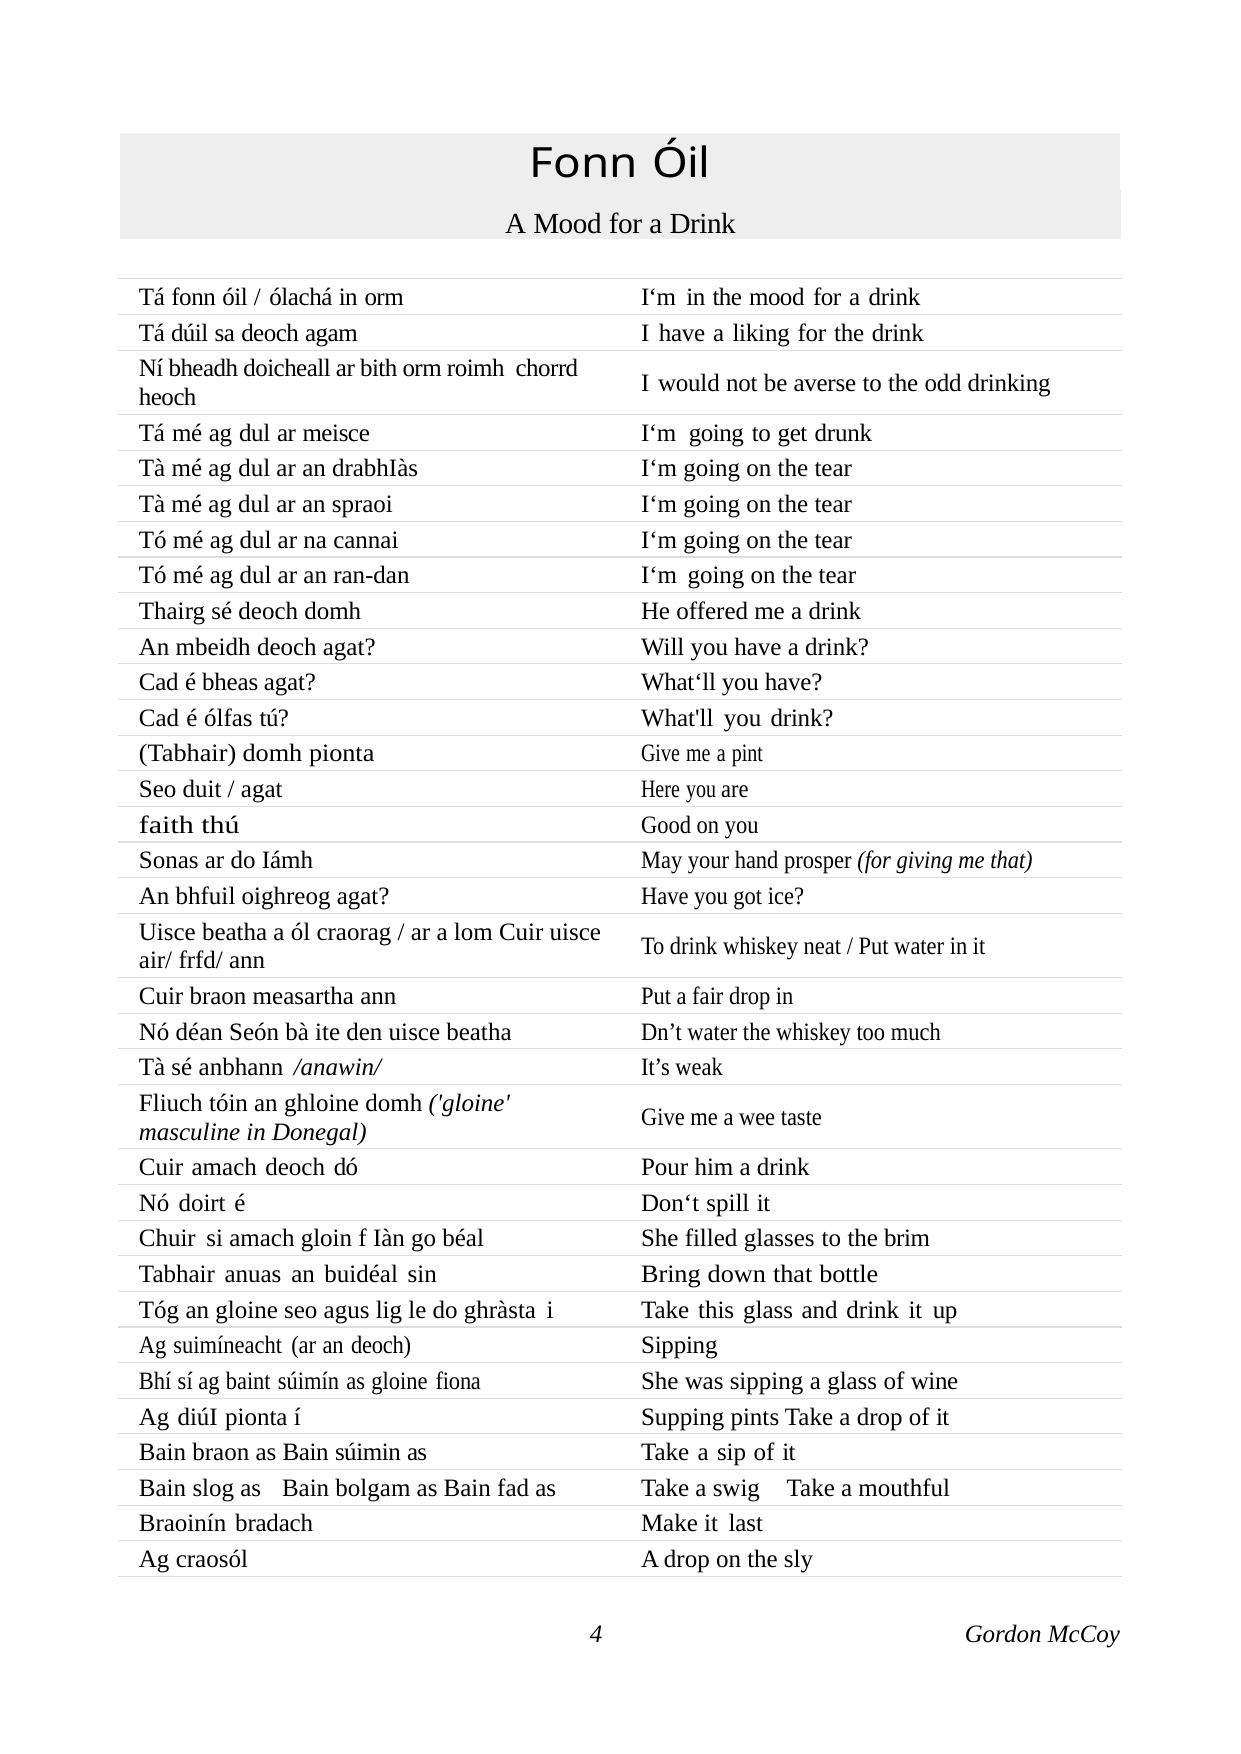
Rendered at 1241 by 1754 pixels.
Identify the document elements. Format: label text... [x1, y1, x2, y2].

table_cell I have a liking for the drink [620, 315, 1122, 349]
table_cell She was sipping a glass of wine [620, 1363, 1122, 1398]
table_cell Take this glass and drink it up [620, 1292, 1122, 1326]
table_cell I‘m going on the tear [620, 451, 1122, 485]
text A Mood for a Drink [120, 206, 1121, 239]
table_cell Braoinín bradach [118, 1506, 620, 1540]
table_cell An mbeidh deoch agat? [118, 629, 620, 663]
table_cell Uisce beatha a ól craorag / ar a lom Cuir uisce air/ frfd/ ann [118, 914, 620, 977]
table_cell Tó mé ag dul ar an ran-dan [118, 558, 620, 592]
table_cell Cad é bheas agat? [118, 664, 620, 699]
table_header Tá fonn óil / ólachá in orm [118, 279, 620, 314]
table_cell Ní bheadh doicheall ar bith orm roimh chorrd heoch [118, 351, 620, 414]
table_cell She filled glasses to the brim [620, 1221, 1122, 1255]
table_cell I‘m going on the tear [620, 522, 1122, 556]
table_cell Have you got ice? [620, 878, 1122, 913]
table_cell Tó mé ag dul ar na cannai [118, 522, 620, 556]
table_cell Nó doirt é [118, 1185, 620, 1219]
table_cell Don‘t spill it [620, 1185, 1122, 1219]
table_cell I‘m going on the tear [620, 558, 1122, 592]
table_cell He offered me a drink [620, 593, 1122, 628]
table_cell Nó déan Seón bà ite den uisce beatha [118, 1014, 620, 1048]
table_cell Chuir si amach gloin f Iàn go béal [118, 1221, 620, 1255]
table_cell Tabhair anuas an buidéal sin [118, 1256, 620, 1291]
table_header I‘m in the mood for a drink [620, 279, 1122, 314]
table_cell Bring down that bottle [620, 1256, 1122, 1291]
table_cell It’s weak [620, 1049, 1122, 1084]
table_cell Sonas ar do Iámh [118, 843, 620, 877]
table_cell To drink whiskey neat / Put water in it [620, 914, 1122, 977]
table_cell Here you are [620, 771, 1122, 806]
table_cell Dn’t water the whiskey too much [620, 1014, 1122, 1048]
table_cell Bain braon as Bain súimin as [118, 1434, 620, 1469]
table_cell What‘ll you have? [620, 664, 1122, 699]
table_cell I would not be averse to the odd drinking [620, 351, 1122, 414]
table_cell Bhí sí ag baint súimín as gloine fiona [118, 1363, 620, 1398]
table_cell Cad é ólfas tú? [118, 700, 620, 734]
table_cell Tà sé anbhann /anawin/ [118, 1049, 620, 1084]
table_cell (Tabhair) domh pionta [118, 736, 620, 770]
table_cell May your hand prosper (for giving me that) [620, 843, 1122, 877]
table_cell Put a fair drop in [620, 978, 1122, 1013]
table_cell Will you have a drink? [620, 629, 1122, 663]
table_cell Tá mé ag dul ar meisce [118, 415, 620, 449]
table_cell I‘m going to get drunk [620, 415, 1122, 449]
table_cell Sipping [620, 1328, 1122, 1362]
table_cell Tá dúil sa deoch agam [118, 315, 620, 349]
table_cell Bain slog as Bain bolgam as Bain fad as [118, 1470, 620, 1504]
table_cell Cuir amach deoch dó [118, 1149, 620, 1184]
table_cell Ag suimíneacht (ar an deoch) [118, 1328, 620, 1362]
table_cell Cuir braon measartha ann [118, 978, 620, 1013]
table_cell Tà mé ag dul ar an spraoi [118, 486, 620, 521]
table_cell Tà mé ag dul ar an drabhIàs [118, 451, 620, 485]
table_cell An bhfuil oighreog agat? [118, 878, 620, 913]
table_cell Thairg sé deoch domh [118, 593, 620, 628]
table_cell Seo duit / agat [118, 771, 620, 806]
text Fonn Óil [120, 133, 1120, 190]
table_cell Ag craosól [118, 1541, 620, 1576]
table_cell Fliuch tóin an ghloine domh ('gloine' masculine in Donegal) [118, 1085, 620, 1148]
table_cell faith thú [118, 807, 620, 841]
table_cell Take a sip of it [620, 1434, 1122, 1469]
table_cell Good on you [620, 807, 1122, 841]
table_cell Take a swig Take a mouthful [620, 1470, 1122, 1504]
table_cell What'll you drink? [620, 700, 1122, 734]
table_cell Tóg an gloine seo agus lig le do ghràsta i [118, 1292, 620, 1326]
table_cell Ag diúI pionta í [118, 1399, 620, 1433]
table_cell Supping pints Take a drop of it [620, 1399, 1122, 1433]
table_cell Pour him a drink [620, 1149, 1122, 1184]
table_cell Give me a wee taste [620, 1085, 1122, 1148]
table_cell Make it last [620, 1506, 1122, 1540]
table_cell A drop on the sly [620, 1541, 1122, 1576]
table_cell I‘m going on the tear [620, 486, 1122, 521]
table_cell Give me a pint [620, 736, 1122, 770]
